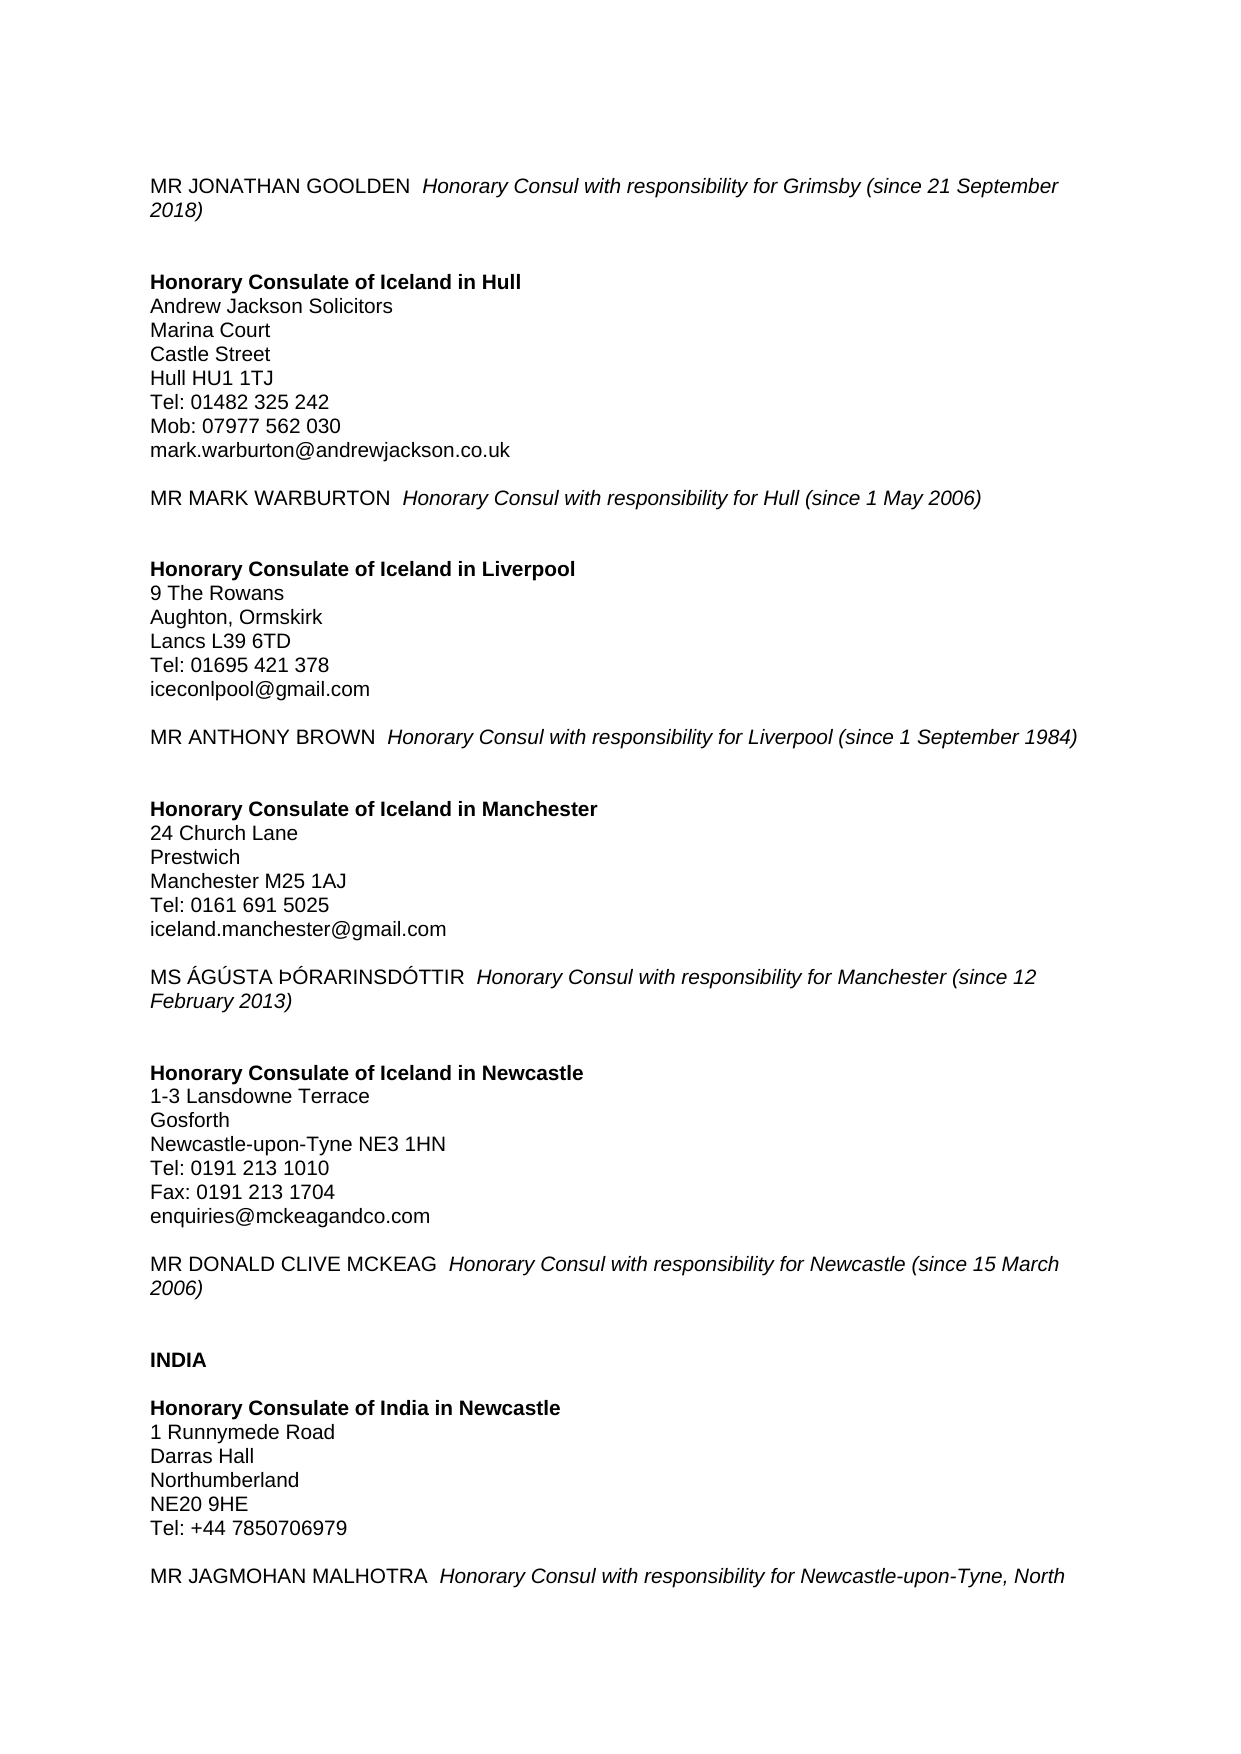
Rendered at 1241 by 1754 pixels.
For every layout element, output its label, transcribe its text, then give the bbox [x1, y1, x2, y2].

text Darras Hall [150, 1444, 1090, 1468]
text mark.warburton@andrewjackson.co.uk [150, 437, 1090, 461]
text 24 Church Lane [150, 821, 1090, 845]
text Castle Street [150, 342, 1090, 366]
text MR JAGMOHAN MALHOTRA Honorary Consul with responsibility for Newcastle-upon-Tyne, North [150, 1563, 1090, 1587]
text Honorary Consulate of Iceland in Hull [150, 270, 1090, 294]
text iceland.manchester@gmail.com [150, 917, 1090, 941]
text 9 The Rowans [150, 581, 1090, 605]
text Tel: 0161 691 5025 [150, 893, 1090, 917]
text MR DONALD CLIVE MCKEAG Honorary Consul with responsibility for Newcastle (since 15 March 2006) [150, 1252, 1090, 1300]
text Hull HU1 1TJ [150, 366, 1090, 389]
text INDIA [150, 1348, 1090, 1372]
text MS ÁGÚSTA ÞÓRARINSDÓTTIR Honorary Consul with responsibility for Manchester (since 12 February 2013) [150, 964, 1090, 1012]
text 1 Runnymede Road [150, 1420, 1090, 1444]
text Marina Court [150, 318, 1090, 342]
text Andrew Jackson Solicitors [150, 294, 1090, 318]
text Aughton, Ormskirk [150, 605, 1090, 629]
text MR JONATHAN GOOLDEN Honorary Consul with responsibility for Grimsby (since 21 September 2018) [150, 174, 1090, 222]
text MR ANTHONY BROWN Honorary Consul with responsibility for Liverpool (since 1 September 1984) [150, 725, 1090, 749]
text Prestwich [150, 845, 1090, 869]
text Northumberland [150, 1468, 1090, 1492]
text NE20 9HE [150, 1492, 1090, 1516]
text Manchester M25 1AJ [150, 869, 1090, 893]
text Honorary Consulate of Iceland in Newcastle [150, 1060, 1090, 1084]
text Fax: 0191 213 1704 [150, 1180, 1090, 1204]
text Lancs L39 6TD [150, 629, 1090, 653]
text Tel: 0191 213 1010 [150, 1156, 1090, 1180]
text Newcastle-upon-Tyne NE3 1HN [150, 1132, 1090, 1156]
text Mob: 07977 562 030 [150, 413, 1090, 437]
text MR MARK WARBURTON Honorary Consul with responsibility for Hull (since 1 May 2006) [150, 485, 1090, 509]
text Honorary Consulate of Iceland in Liverpool [150, 557, 1090, 581]
text Honorary Consulate of India in Newcastle [150, 1396, 1090, 1420]
text enquiries@mckeagandco.com [150, 1204, 1090, 1228]
text 1-3 Lansdowne Terrace [150, 1084, 1090, 1108]
text Gosforth [150, 1108, 1090, 1132]
text Tel: 01695 421 378 [150, 653, 1090, 677]
text iceconlpool@gmail.com [150, 677, 1090, 701]
text Tel: 01482 325 242 [150, 389, 1090, 413]
text Tel: +44 7850706979 [150, 1516, 1090, 1539]
text Honorary Consulate of Iceland in Manchester [150, 797, 1090, 821]
